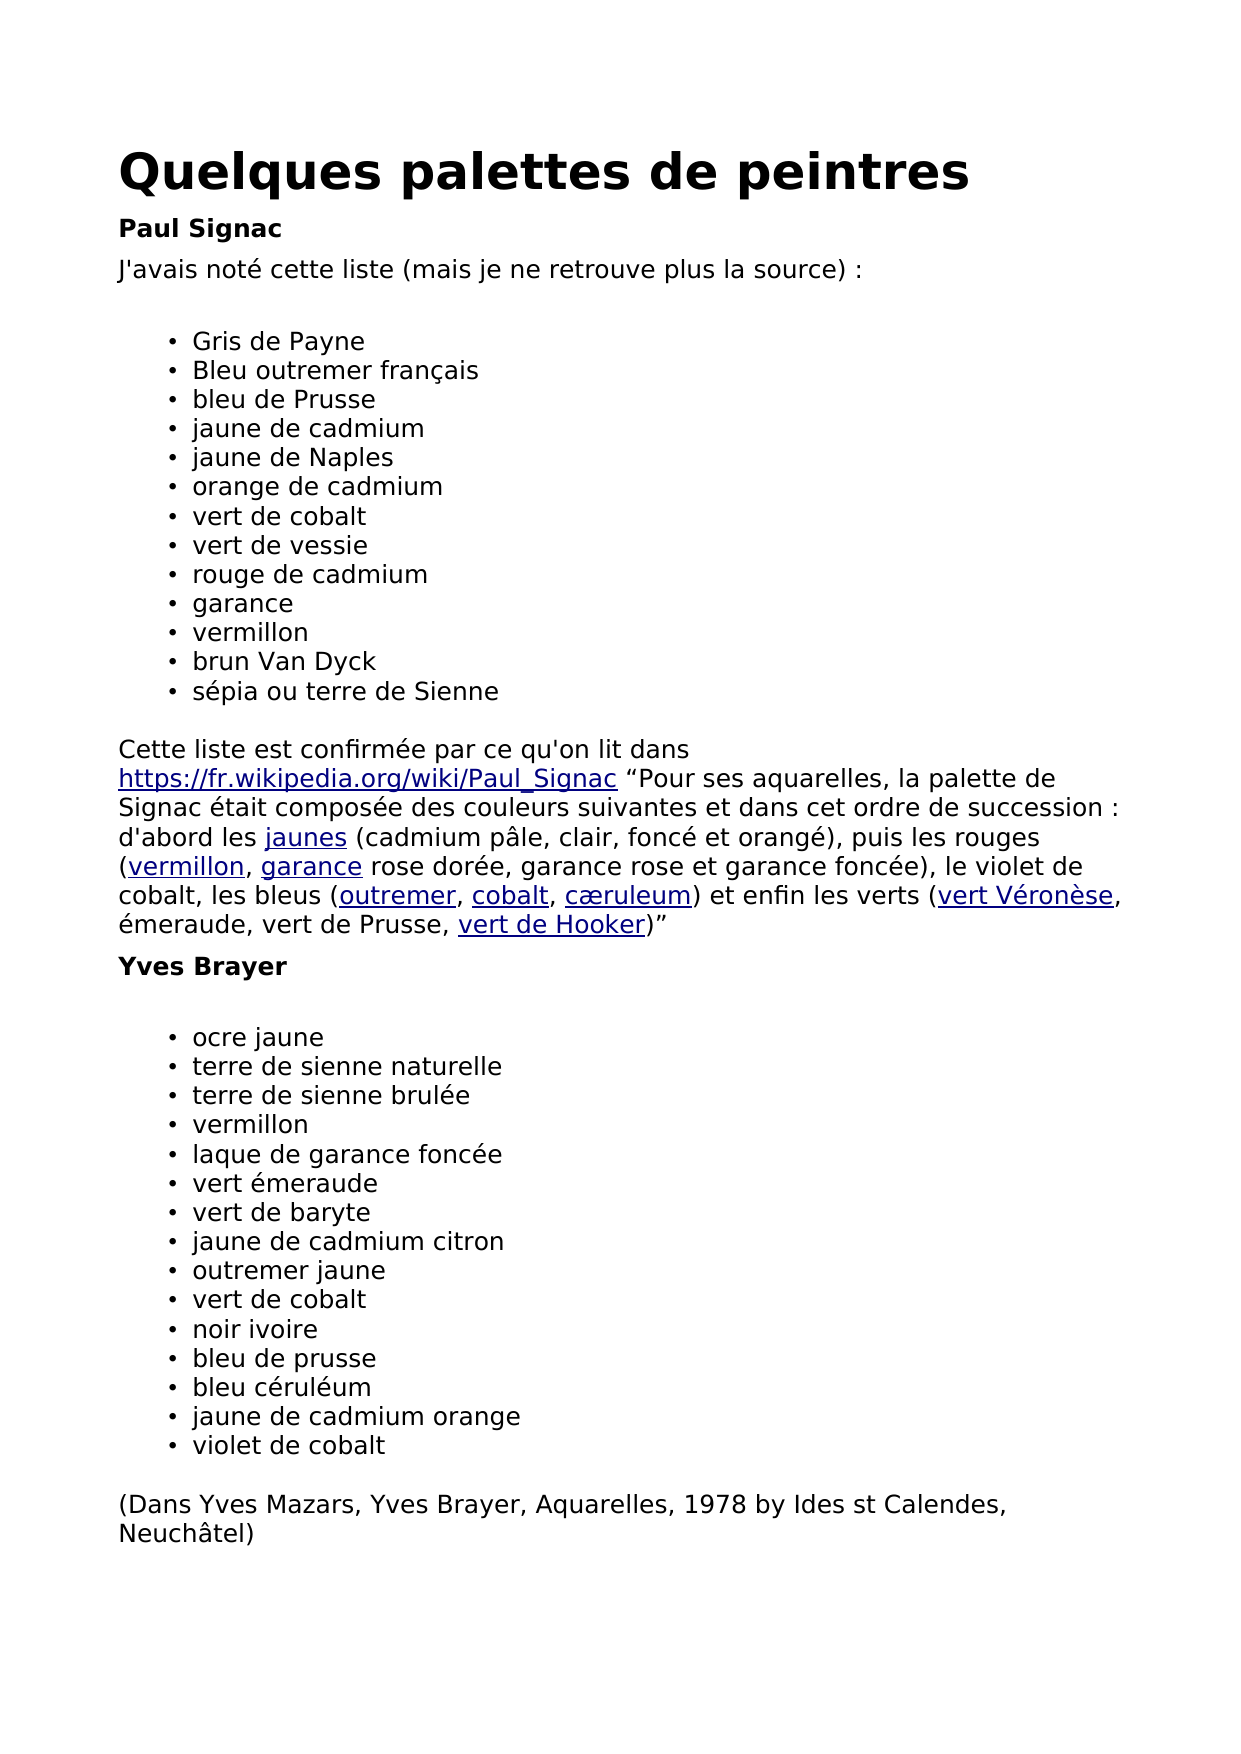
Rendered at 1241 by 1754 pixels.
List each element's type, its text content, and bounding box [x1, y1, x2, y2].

subtitle Quelques palettes de peintres [118, 143, 1122, 201]
list vert de cobalt [177, 1286, 1122, 1315]
list vert de baryte [177, 1198, 1122, 1227]
list vert de cobalt [177, 502, 1122, 531]
list terre de sienne naturelle [177, 1052, 1122, 1081]
list vert de vessie [177, 531, 1122, 560]
list orange de cadmium [177, 472, 1122, 502]
list jaune de Naples [177, 443, 1122, 472]
list terre de sienne brulée [177, 1081, 1122, 1111]
list bleu de Prusse [177, 385, 1122, 414]
list brun Van Dyck [177, 647, 1122, 677]
list vermillon [177, 618, 1122, 647]
list outremer jaune [177, 1256, 1122, 1286]
list noir ivoire [177, 1315, 1122, 1344]
text J'avais noté cette liste (mais je ne retrouve plus la source) : [118, 256, 1122, 285]
text Paul Signac [118, 214, 1122, 243]
list Bleu outremer français [177, 356, 1122, 385]
list Gris de Payne [177, 327, 1122, 356]
list violet de cobalt [177, 1431, 1122, 1461]
list jaune de cadmium orange [177, 1402, 1122, 1431]
text Yves Brayer [118, 952, 1122, 981]
text Cette liste est confirmée par ce qu'on lit dans https://fr.wikipedia.org/wiki/Paul_Signac “Pour ses aquarelles, la palette de Signac était composée des couleurs suivantes et dans cet ordre de succession : d'abord les jaunes (cadmium pâle, clair, foncé et orangé), puis les rouges (vermillon, garance rose dorée, garance rose et garance foncée), le violet de cobalt, les bleus (outremer, cobalt, cæruleum) et enfin les verts (vert Véronèse, émeraude, vert de Prusse, vert de Hooker)” [118, 735, 1122, 939]
list jaune de cadmium [177, 414, 1122, 443]
list rouge de cadmium [177, 560, 1122, 589]
list vermillon [177, 1111, 1122, 1140]
text (Dans Yves Mazars, Yves Brayer, Aquarelles, 1978 by Ides st Calendes, Neuchâtel) [118, 1490, 1122, 1548]
list laque de garance foncée [177, 1140, 1122, 1169]
list jaune de cadmium citron [177, 1227, 1122, 1256]
list bleu de prusse [177, 1344, 1122, 1373]
list vert émeraude [177, 1169, 1122, 1198]
list sépia ou terre de Sienne [177, 677, 1122, 706]
list ocre jaune [177, 1023, 1122, 1052]
list bleu céruléum [177, 1373, 1122, 1402]
list garance [177, 589, 1122, 618]
